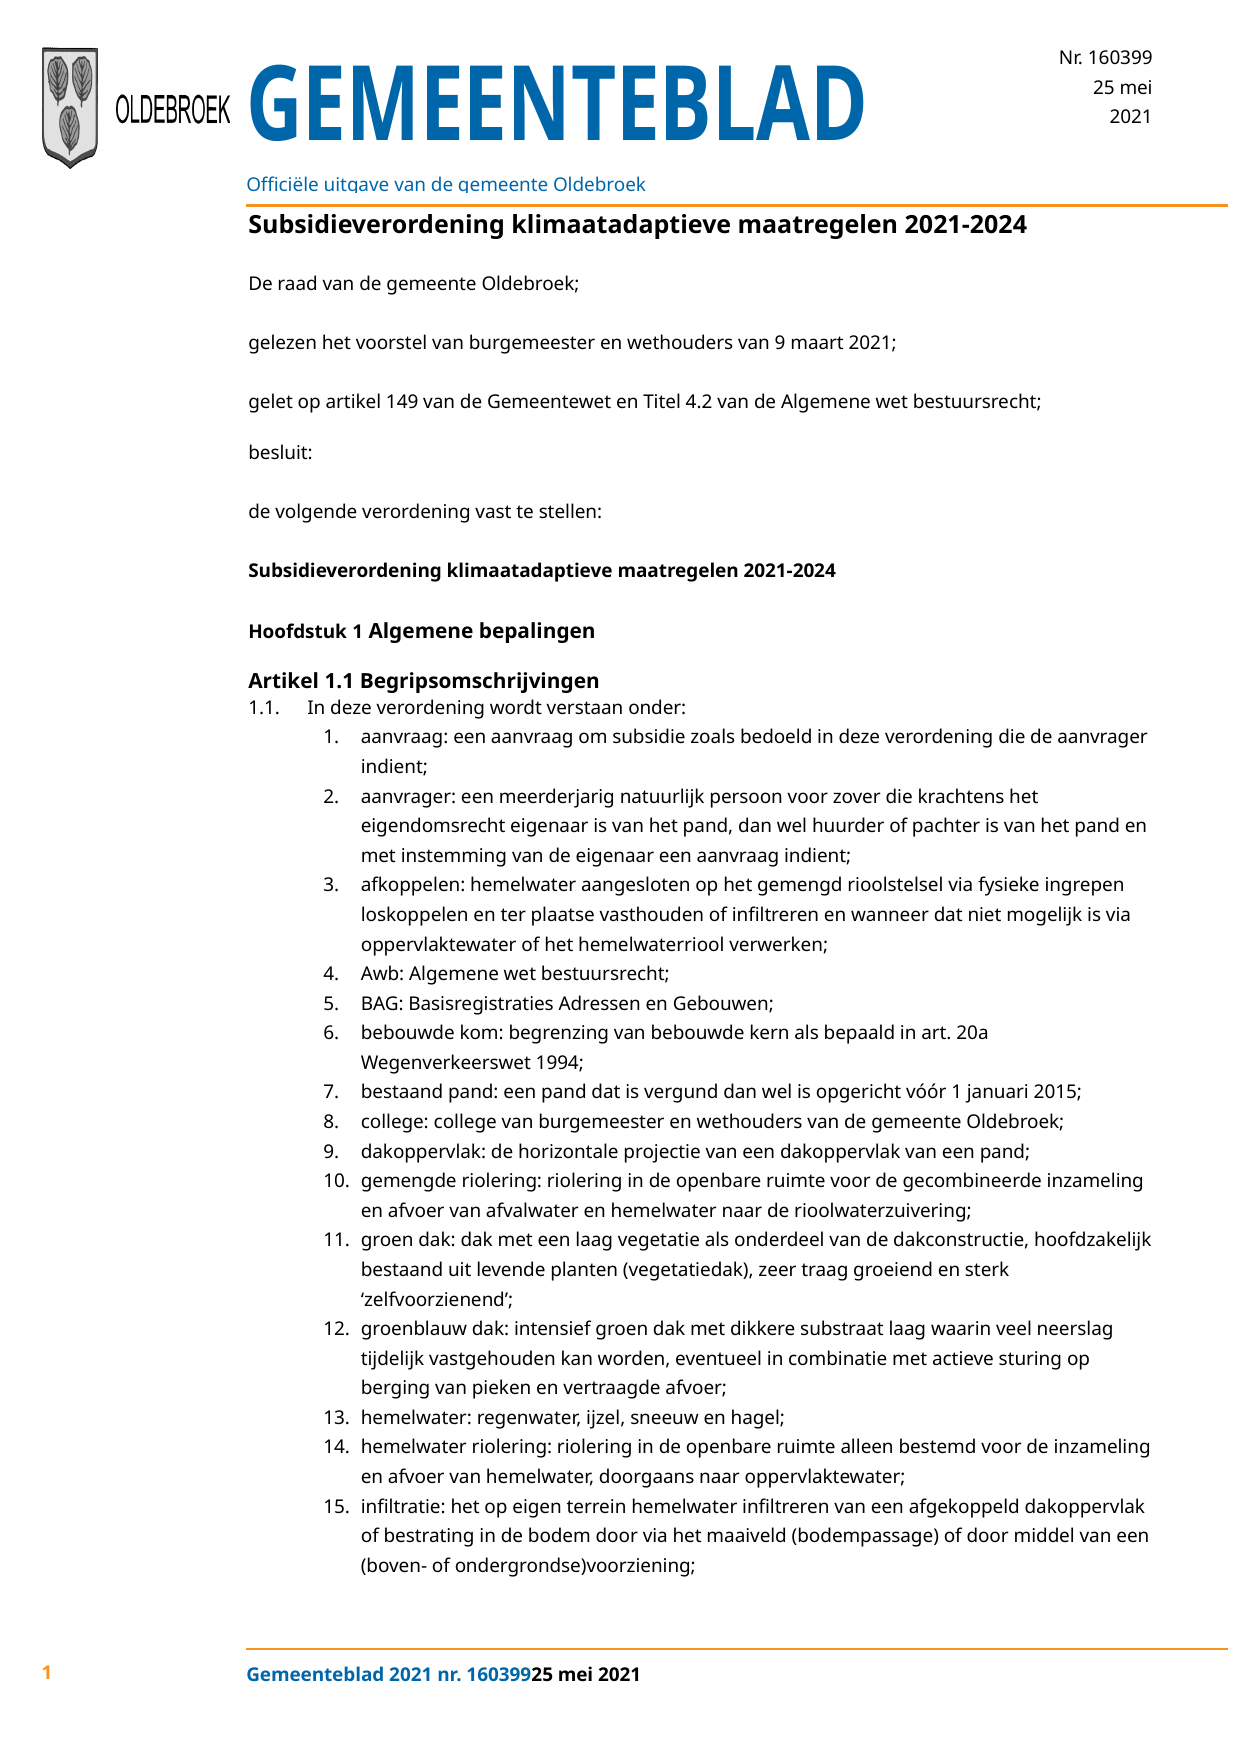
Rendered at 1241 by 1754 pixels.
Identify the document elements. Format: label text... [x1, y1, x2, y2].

text Subsidieverordening klimaatadaptieve maatregelen 2021-2024 [248, 207, 1152, 241]
list aanvrager: een meerderjarig natuurlijk persoon voor zover die krachtens het eigendomsrecht eigenaar is van het pand, dan wel huurder of pachter is van het pand en met instemming van de eigenaar een aanvraag indient; [323, 783, 1152, 868]
list college: college van burgemeester en wethouders van de gemeente Oldebroek; [323, 1108, 1152, 1134]
list afkoppelen: hemelwater aangesloten op het gemengd rioolstelsel via fysieke ingrepen loskoppelen en ter plaatse vasthouden of infiltreren en wanneer dat niet mogelijk is via oppervlaktewater of het hemelwaterriool verwerken; [323, 872, 1152, 957]
list infiltratie: het op eigen terrein hemelwater infiltreren van een afgekoppeld dakoppervlak of bestrating in de bodem door via het maaiveld (bodempassage) of door middel van een (boven- of ondergrondse)voorziening; [323, 1493, 1152, 1578]
picture [41, 47, 231, 172]
text Subsidieverordening klimaatadaptieve maatregelen 2021-2024 [248, 557, 1152, 583]
text De raad van de gemeente Oldebroek; [248, 270, 1152, 296]
list bestaand pand: een pand dat is vergund dan wel is opgericht vóór 1 januari 2015; [323, 1079, 1152, 1104]
list groen dak: dak met een laag vegetatie als onderdeel van de dakconstructie, hoofdzakelijk bestaand uit levende planten (vegetatiedak), zeer traag groeiend en sterk ‘zelfvoorzienend’; [323, 1227, 1152, 1312]
text besluit: [248, 439, 1152, 465]
list hemelwater: regenwater, ijzel, sneeuw en hagel; [323, 1404, 1152, 1430]
list BAG: Basisregistraties Adressen en Gebouwen; [323, 990, 1152, 1016]
list hemelwater riolering: riolering in de openbare ruimte alleen bestemd voor de inzameling en afvoer van hemelwater, doorgaans naar oppervlaktewater; [323, 1434, 1152, 1489]
text de volgende verordening vast te stellen: [248, 498, 1152, 524]
list In deze verordening wordt verstaan onder: [248, 694, 1152, 720]
text gelezen het voorstel van burgemeester en wethouders van 9 maart 2021; [248, 329, 1152, 355]
text gelet op artikel 149 van de Gemeentewet en Titel 4.2 van de Algemene wet bestuursrecht; [248, 389, 1152, 414]
list aanvraag: een aanvraag om subsidie zoals bedoeld in deze verordening die de aanvrager indient; [323, 724, 1152, 779]
text Artikel 1.1 Begripsomschrijvingen [248, 666, 1152, 694]
list bebouwde kom: begrenzing van bebouwde kern als bepaald in art. 20a Wegenverkeerswet 1994; [323, 1019, 1152, 1075]
text Hoofdstuk 1 Algemene bepalingen [248, 616, 1152, 645]
list gemengde riolering: riolering in de openbare ruimte voor de gecombineerde inzameling en afvoer van afvalwater en hemelwater naar de rioolwaterzuivering; [323, 1167, 1152, 1223]
list groenblauw dak: intensief groen dak met dikkere substraat laag waarin veel neerslag tijdelijk vastgehouden kan worden, eventueel in combinatie met actieve sturing op berging van pieken en vertraagde afvoer; [323, 1315, 1152, 1400]
list Awb: Algemene wet bestuursrecht; [323, 960, 1152, 986]
list dakoppervlak: de horizontale projectie van een dakoppervlak van een pand; [323, 1138, 1152, 1164]
